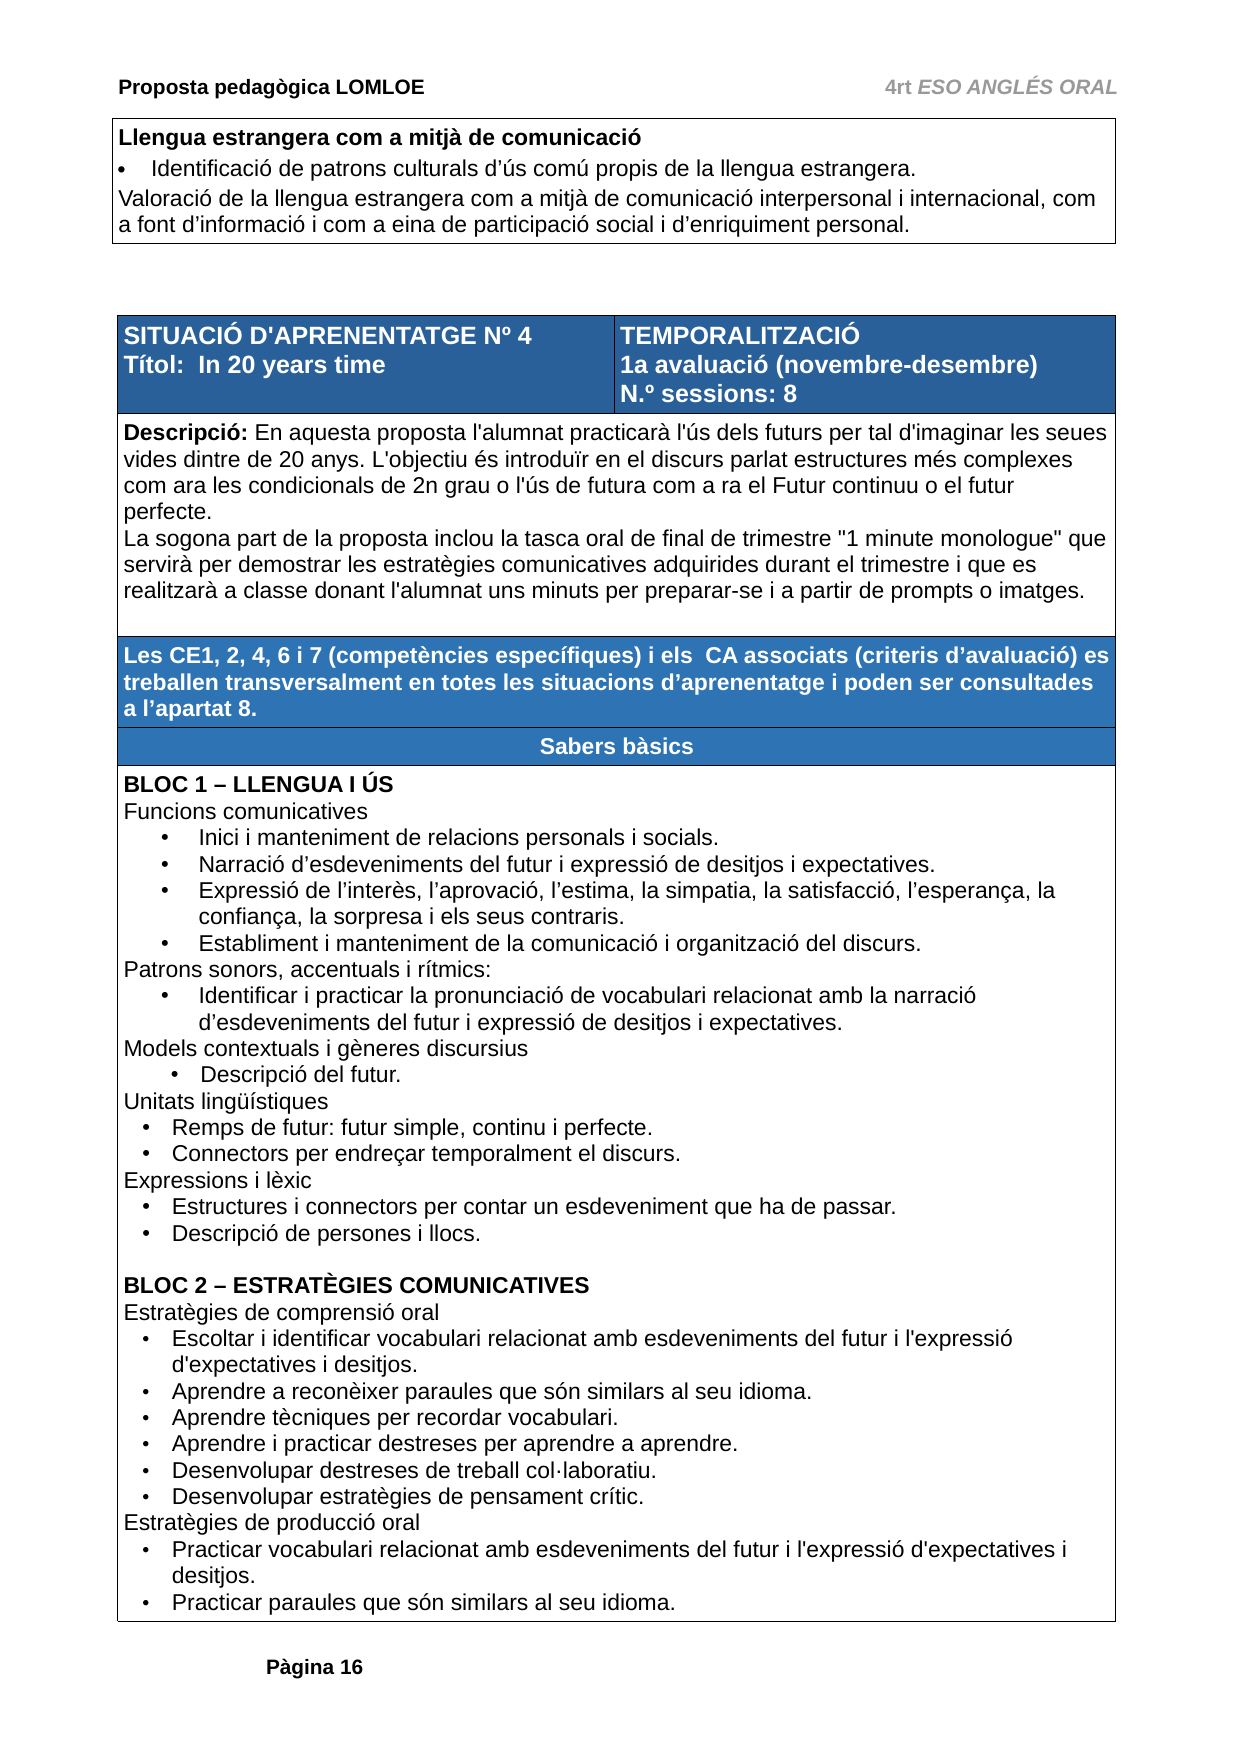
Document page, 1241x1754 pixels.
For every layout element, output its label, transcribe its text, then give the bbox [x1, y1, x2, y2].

table_cell BLOC 1 – LLENGUA I ÚS Funcions comunicatives Inici i manteniment de relacions personals i socials. Descripció de qualitats físiques i abstractes de persones, objectes, llocs i activitats. Narració d’esdeveniments presents i passats en relació a situación estranyes o de terror viscudes. Expressió de l’interès, l’aprovació, l’estima, la simpatia, la satisfacció, l’esperança, la confiança, la sorpresa i els seus contraris. Establiment i manteniment de la comunicació i organització del discurs. Patrons sonors, accentuals i rítmics: Identificar i practicar la pronunciació de vocabulari relacionat amb la narracions de fets que produeixen por. Models contextuals i gèneres discursius Textos narratius: les històries de terror. Unitats lingüístiques Present Simple i Continuous. Past Simple i Past Continuous. Connectors per endreçar temporalment el discurs. Expressions i lèxic Estructures i connectors per contar una història. Descripció de persones i llocs. Places around the house. Places in town Halloween vocabulary Convencions ortogràfiques: Practicar l’escriptura de (don’t) like, don’t mind, love, hate + ing Practicar l’escriptura de vocabulari relacionat amb la casa, la ciutat, Halloween celebration, etc. BLOC 2 – ESTRATÈGIES COMUNICATIVES Estratègies de comprensió oral Escoltar i identificar vocabulari relacionat amb la casa, la ciutat, Halloween celebration, descripció de persones, llocs, etc. Aprendre a reconèixer paraules que són similars al seu idioma. Escoltar i identificar paraules sobre els distints llocs a casa, la ciutat, etc. Aprendre tècniques per recordar vocabulari. Aprendre i practicar destreses per aprendre a aprendre. Desenvolupar destreses de treball col·laboratiu. Desenvolupar estratègies de pensament crític. Estratègies de producció oral Practicar vocabulari relacionat amb la casa, la ciutat, Halloween celebration, etc. Practicar paraules que són similars al seu idioma. Practicar paraules sobre els distints llocs d’una casa, una ciutat, etc. Aprendre a parlar en públic. Aprendre i practicar destreses per aprendre a aprendre. Desenvolupar destreses de treball col·laboratiu. Desenvolupar estratègies de pensament crític. Estratègies conversacionals Descripció de llocs. Expressió de preferències i gustos. Estratègies de comprensió lectora Identificar vocabulari relacionat amb la casa, la ciutat, Halloween celebration, etc. Identificar paraules sobre els diferents llocs d’una casa, una ciutat, etc. Aprendre tècniques per recordar vocabulari. Aprendre a llegir correctament un còmic: parts, convencions, etc. Aprendre i practicar destreses per aprendre a aprendre. Desenvolupar destreses de treball col·laboratiu. Desenvolupar la competència digital: comprovar la fiabilitat d’una pàgina web. Desenvolupar estratègies de pensament crític. Estratègies de producció escrita Practicar vocabulari relacionat amb la casa, la ciutat, Halloween celebration, etc. Practicar paraules que són similars al seu idioma. Aprendre i practicar paraules sobre els diferents llocs d’una casa, una ciutat, etc. Escriure la descripció d’una persona i un lloc. Aprendre i practicar destreses per aprendre a aprendre. Desenvolupar destreses de treball col·laboratiu. Desenvolupar estratègies de pensament crític. Practicar estratègies per la millora de les destreses d’escriptura. Intercanvis interculturals i mediació Pràctica d’expressar-se en públic. Desenvolupament de destreses de treball col·laboratiu. Cerca i selecció d’informació Recerca d’informació per a completar les activitats amb diccionaris, materials de consulta, internet. Recerques a internet, ús de material digital de consulta, navegació segura, contrast i valoració de la informació trobada, creació de presentacions i altres elements digitals. Estratègies de cerca, ús de cercadors i tractament de la informació per a la construcció del coneixement. Identificació de l’autoria de les fonts consultades i els continguts utilitzats. Ús dels materials impresos i digitals addicionals del curs per a repassar i reforçar allò après. BLOC 3 – CULTURA I SOCIETAT Aspectes socioculturals i sociolingüístics Comprendre la importància del respecte envers un mateix i els altres. Respectar les habilitats i preferències dels altres. Comprendre que hi ha diferents tipus d’escoles i maneres d’aprendre. Diversitat lingüística i intercultural Identificació i ús d’expressions habituals de l’anglès. Curiositat i respecte per les diferències culturals i lingüístiques. Llengua estrangera com a mitjà de comunicació Identificació de patrons culturals d’ús comú propis de la llengua estrangera. Valoració de la llengua estrangera com a mitjà de comunicació interpersonal i internacional, com a font d’informació i com a eina de participació social i d’enriquiment personal. [113, 119, 1115, 243]
table_cell BLOC 1 – LLENGUA I ÚS Funcions comunicatives Inici i manteniment de relacions personals i socials. Narració d’esdeveniments del futur i expressió de desitjos i expectatives. Expressió de l’interès, l’aprovació, l’estima, la simpatia, la satisfacció, l’esperança, la confiança, la sorpresa i els seus contraris. Establiment i manteniment de la comunicació i organització del discurs. Patrons sonors, accentuals i rítmics: Identificar i practicar la pronunciació de vocabulari relacionat amb la narració d’esdeveniments del futur i expressió de desitjos i expectatives. Models contextuals i gèneres discursius Descripció del futur. Unitats lingüístiques Remps de futur: futur simple, continu i perfecte. Connectors per endreçar temporalment el discurs. Expressions i lèxic Estructures i connectors per contar un esdeveniment que ha de passar. Descripció de persones i llocs. BLOC 2 – ESTRATÈGIES COMUNICATIVES Estratègies de comprensió oral Escoltar i identificar vocabulari relacionat amb esdeveniments del futur i l'expressió d'expectatives i desitjos. Aprendre a reconèixer paraules que són similars al seu idioma. Aprendre tècniques per recordar vocabulari. Aprendre i practicar destreses per aprendre a aprendre. Desenvolupar destreses de treball col·laboratiu. Desenvolupar estratègies de pensament crític. Estratègies de producció oral Practicar vocabulari relacionat amb esdeveniments del futur i l'expressió d'expectatives i desitjos. Practicar paraules que són similars al seu idioma. Aprendre a parlar en públic. Aprendre i practicar destreses per aprendre a aprendre. Desenvolupar destreses de treball col·laboratiu. Desenvolupar estratègies de pensament crític. Estratègies conversacionals Descripció d'esdeveniments del futur i l'expressió d'expectatives i desitjos. Expressió de preferències i gustos. Estratègies de comprensió lectora Identificar vocabulari relacionat amb esdeveniments del futur i l'expressió d'expectatives i desitjos. Aprendre tècniques per recordar vocabulari. Aprendre a llegir correctament un còmic: parts, convencions, etc. Aprendre i practicar destreses per aprendre a aprendre. Desenvolupar destreses de treball col·laboratiu. Desenvolupar la competència digital: comprovar la fiabilitat d’una pàgina web. Desenvolupar estratègies de pensament crític. Estratègies de producció escrita Practicar vocabulari relacionat amb esdeveniments del futur i l'expressió d'expectatives i desitjos. Practicar paraules que són similars al seu idioma. Escriure la descripció d’una persona i un lloc. Aprendre i practicar destreses per aprendre a aprendre. Desenvolupar destreses de treball col·laboratiu. Desenvolupar estratègies de pensament crític. Practicar estratègies per la millora de les destreses d’escriptura. Intercanvis interculturals i mediació Pràctica d’expressar-se en públic. Desenvolupament de destreses de treball col·laboratiu. Cerca i selecció d’informació Recerca d’informació per a completar les activitats amb diccionaris, materials de consulta, internet. Recerques a internet, ús de material digital de consulta, navegació segura, contrast i valoració de la informació trobada, creació de presentacions i altres elements digitals. Estratègies de cerca, ús de cercadors i tractament de la informació per a la construcció del coneixement. Identificació de l’autoria de les fonts consultades i els continguts utilitzats. Ús dels materials impresos i digitals addicionals del curs per a repassar i reforçar allò après. BLOC 3 – CULTURA I SOCIETAT Aspectes socioculturals i sociolingüístics Comprendre la importància del respecte envers un mateix i els altres. Respectar les habilitats i preferències dels altres. Comprendre que hi ha diferents tipus d’escoles i maneres d’aprendre. Diversitat lingüística i intercultural Identificació i ús d’expressions habituals de l’anglès. Curiositat i respecte per les diferències culturals i lingüístiques. Llengua estrangera com a mitjà de comunicació Identificació de patrons culturals d’ús comú propis de la llengua estrangera. Valoració de la llengua estrangera com a mitjà de comunicació interpersonal i internacional, com a font d’informació i com a eina de participació social i d’enriquiment personal. [118, 766, 1115, 1621]
table_cell Les CE1, 2, 4, 6 i 7 (competències específiques) i els CA associats (criteris d’avaluació) es treballen transversalment en totes les situacions d’aprenentatge i poden ser consultades a l’apartat 8. [118, 637, 1115, 727]
table_cell Sabers bàsics [118, 728, 1115, 765]
table_cell Descripció: En aquesta proposta l'alumnat practicarà l'ús dels futurs per tal d'imaginar les seues vides dintre de 20 anys. L'objectiu és introduïr en el discurs parlat estructures més complexes com ara les condicionals de 2n grau o l'ús de futura com a ra el Futur continuu o el futur perfecte. La sogona part de la proposta inclou la tasca oral de final de trimestre "1 minute monologue" que servirà per demostrar les estratègies comunicatives adquirides durant el trimestre i que es realitzarà a classe donant l'alumnat uns minuts per preparar-se i a partir de prompts o imatges. [118, 414, 1115, 636]
table_header TEMPORALITZACIÓ 1a avaluació (novembre-desembre) N.º sessions: 8 [615, 316, 1115, 413]
table_header SITUACIÓ D'APRENENTATGE Nº 4 Títol: In 20 years time [118, 316, 614, 413]
